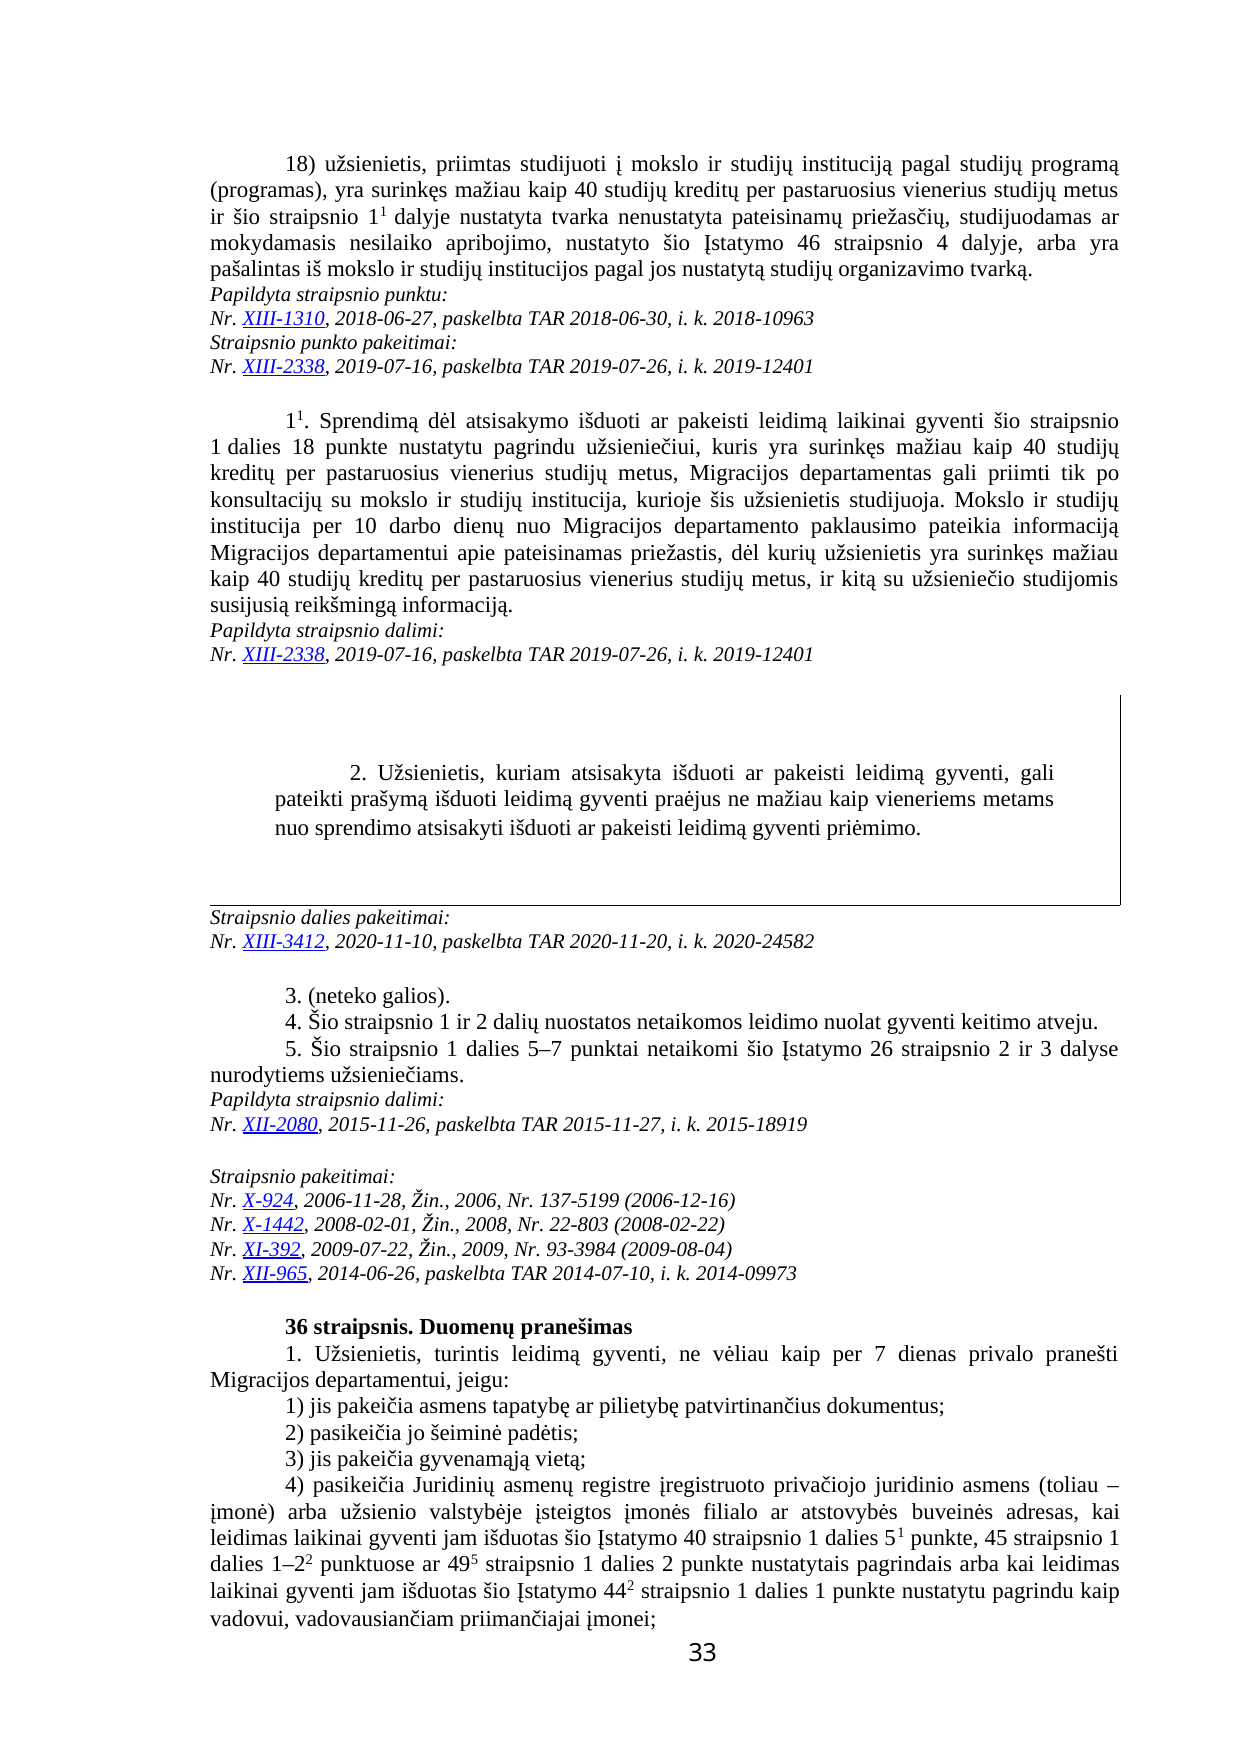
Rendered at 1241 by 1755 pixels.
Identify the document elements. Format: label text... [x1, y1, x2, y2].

text 4) pasikeičia Juridinių asmenų registre įregistruoto privačiojo juridinio asmens (toliau – įmonė) arba užsienio valstybėje įsteigtos įmonės filialo ar atstovybės buveinės adresas, kai leidimas laikinai gyventi jam išduotas šio Įstatymo 40 straipsnio 1 dalies 51 punkte, 45 straipsnio 1 dalies 1–22 punktuose ar 495 straipsnio 1 dalies 2 punkte nustatytais pagrindais arba kai leidimas laikinai gyventi jam išduotas šio Įstatymo 442 straipsnio 1 dalies 1 punkte nustatytu pagrindu kaip vadovui, vadovausiančiam priimančiajai įmonei; [210, 1471, 1120, 1632]
text Nr. XIII-1310, 2018-06-27, paskelbta TAR 2018-06-30, i. k. 2018-10963 [210, 306, 1120, 330]
text 36 straipsnis. Duomenų pranešimas [210, 1313, 1120, 1340]
text Nr. XIII-2338, 2019-07-16, paskelbta TAR 2019-07-26, i. k. 2019-12401 [210, 642, 1120, 666]
text Nr. X-924, 2006-11-28, Žin., 2006, Nr. 137-5199 (2006-12-16) [210, 1188, 1120, 1212]
text 3. (neteko galios). [210, 982, 1120, 1008]
text Papildyta straipsnio dalimi: [210, 618, 1120, 642]
text 5. Šio straipsnio 1 dalies 5–7 punktai netaikomi šio Įstatymo 26 straipsnio 2 ir 3 dalyse nurodytiems užsieniečiams. [210, 1035, 1120, 1087]
text Nr. XIII-3412, 2020-11-10, paskelbta TAR 2020-11-20, i. k. 2020-24582 [210, 929, 1120, 953]
text 18) užsienietis, priimtas studijuoti į mokslo ir studijų instituciją pagal studijų programą (programas), yra surinkęs mažiau kaip 40 studijų kreditų per pastaruosius vienerius studijų metus ir šio straipsnio 11 dalyje nustatyta tvarka nenustatyta pateisinamų priežasčių, studijuodamas ar mokydamasis nesilaiko apribojimo, nustatyto šio Įstatymo 46 straipsnio 4 dalyje, arba yra pašalintas iš mokslo ir studijų institucijos pagal jos nustatytą studijų organizavimo tvarką. [210, 150, 1120, 282]
text 1. Užsienietis, turintis leidimą gyventi, ne vėliau kaip per 7 dienas privalo pranešti Migracijos departamentui, jeigu: [210, 1340, 1120, 1392]
text 4. Šio straipsnio 1 ir 2 dalių nuostatos netaikomos leidimo nuolat gyventi keitimo atveju. [210, 1008, 1120, 1035]
text Papildyta straipsnio punktu: [210, 282, 1120, 306]
text Nr. X-1442, 2008-02-01, Žin., 2008, Nr. 22-803 (2008-02-22) [210, 1212, 1120, 1236]
text Straipsnio pakeitimai: [210, 1164, 1120, 1188]
text Straipsnio dalies pakeitimai: [210, 905, 1120, 929]
text Nr. XII-2080, 2015-11-26, paskelbta TAR 2015-11-27, i. k. 2015-18919 [210, 1111, 1120, 1136]
text Nr. XIII-2338, 2019-07-16, paskelbta TAR 2019-07-26, i. k. 2019-12401 [210, 354, 1120, 378]
text 3) jis pakeičia gyvenamąją vietą; [210, 1445, 1120, 1471]
text Papildyta straipsnio dalimi: [210, 1087, 1120, 1111]
text 2. Užsienietis, kuriam atsisakyta išduoti ar pakeisti leidimą gyventi, gali pateikti prašymą išduoti leidimą gyventi praėjus ne mažiau kaip vieneriems metams nuo sprendimo atsisakyti išduoti ar pakeisti leidimą gyventi priėmimo. [210, 694, 1120, 905]
text 1) jis pakeičia asmens tapatybę ar pilietybę patvirtinančius dokumentus; [210, 1392, 1120, 1419]
text Nr. XI-392, 2009-07-22, Žin., 2009, Nr. 93-3984 (2009-08-04) [210, 1236, 1120, 1261]
text Straipsnio punkto pakeitimai: [210, 330, 1120, 354]
text 11. Sprendimą dėl atsisakymo išduoti ar pakeisti leidimą laikinai gyventi šio straipsnio 1 dalies 18 punkte nustatytu pagrindu užsieniečiui, kuris yra surinkęs mažiau kaip 40 studijų kreditų per pastaruosius vienerius studijų metus, Migracijos departamentas gali priimti tik po konsultacijų su mokslo ir studijų institucija, kurioje šis užsienietis studijuoja. Mokslo ir studijų institucija per 10 darbo dienų nuo Migracijos departamento paklausimo pateikia informaciją Migracijos departamentui apie pateisinamas priežastis, dėl kurių užsienietis yra surinkęs mažiau kaip 40 studijų kreditų per pastaruosius vienerius studijų metus, ir kitą su užsieniečio studijomis susijusią reikšmingą informaciją. [210, 407, 1120, 618]
text Nr. XII-965, 2014-06-26, paskelbta TAR 2014-07-10, i. k. 2014-09973 [210, 1261, 1120, 1284]
text 2) pasikeičia jo šeiminė padėtis; [210, 1419, 1120, 1445]
